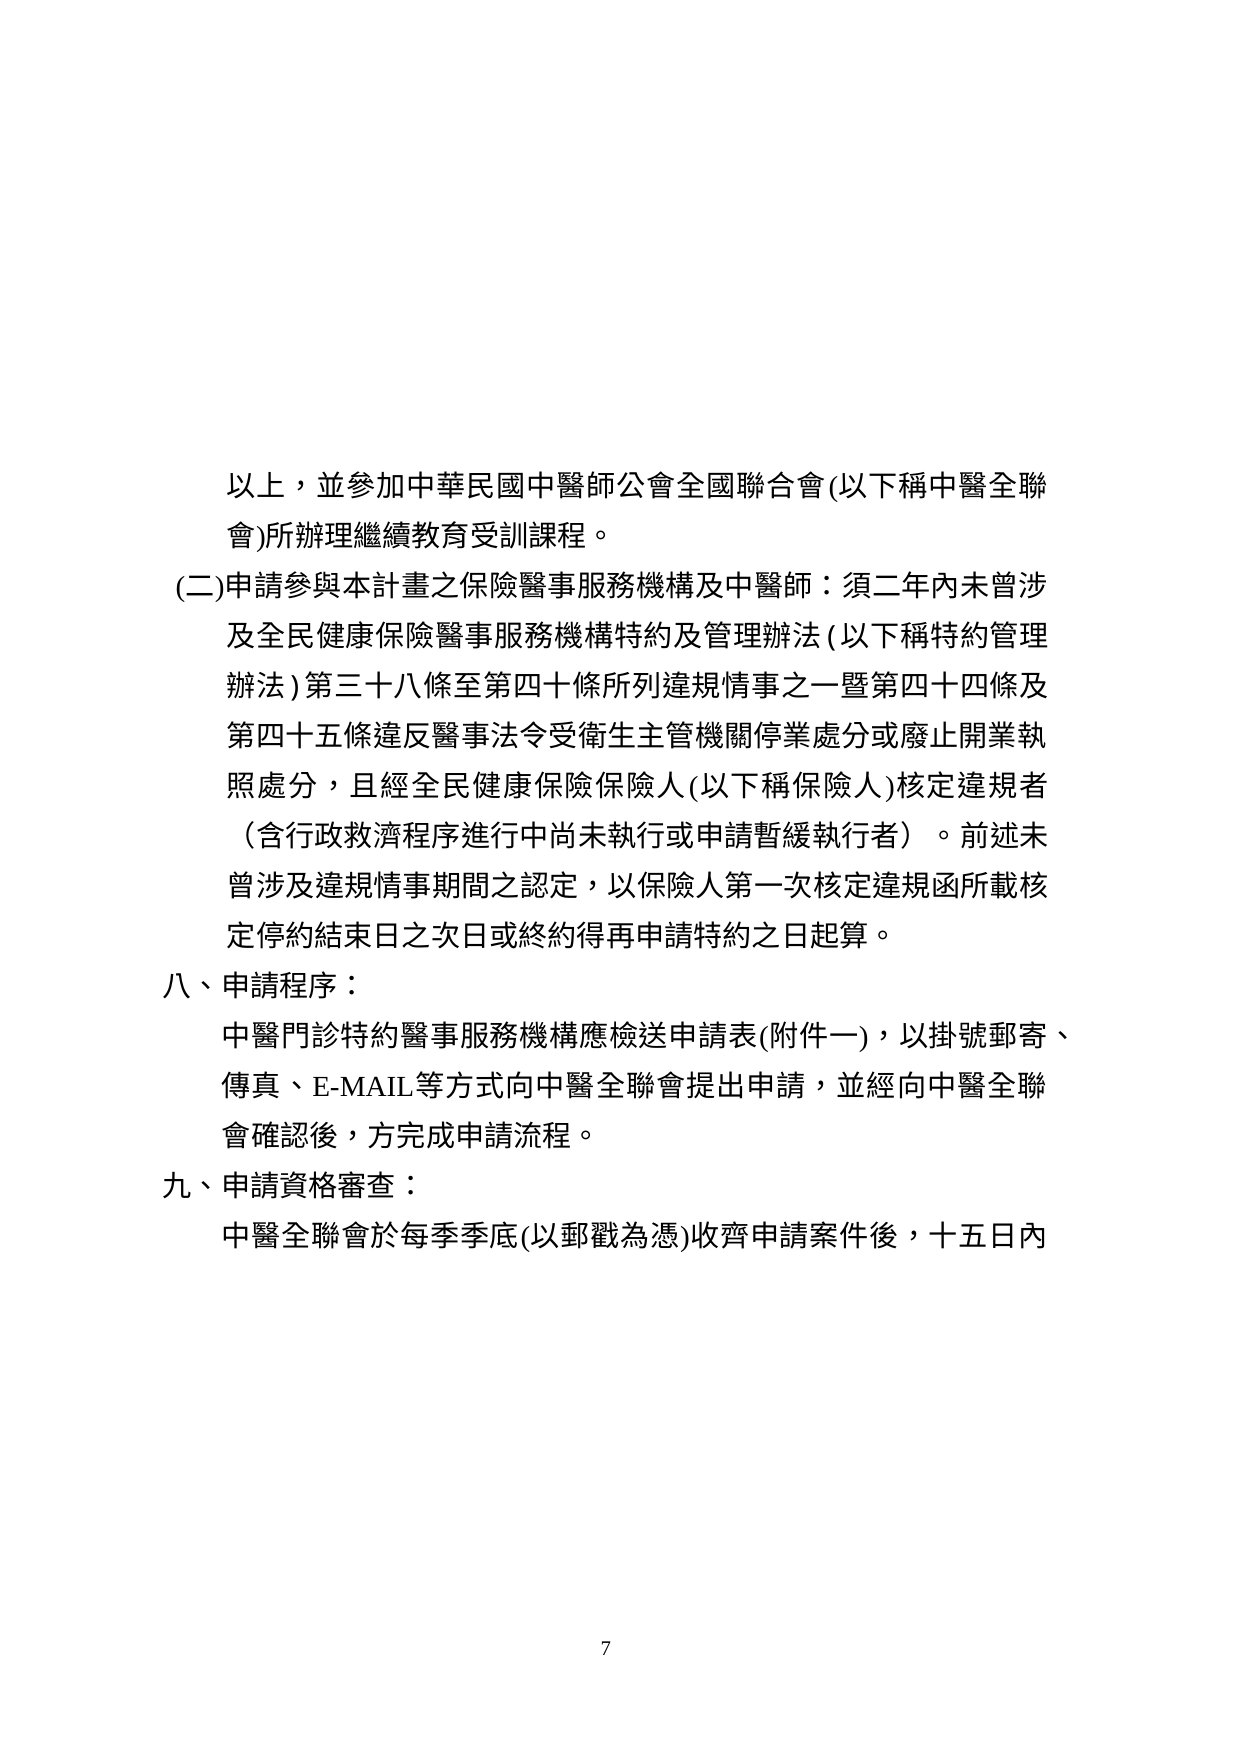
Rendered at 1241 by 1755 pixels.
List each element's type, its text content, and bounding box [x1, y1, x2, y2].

text 九、申請資格審查： [162, 1156, 1048, 1206]
text 以上，並參加中華民國中醫師公會全國聯合會(以下稱中醫全聯會)所辦理繼續教育受訓課程。 [175, 456, 1048, 556]
text 中醫全聯會於每季季底(以郵戳為憑)收齊申請案件後，十五日內 [222, 1206, 1048, 1256]
text 八、申請程序： [162, 956, 1048, 1006]
text 中醫門診特約醫事服務機構應檢送申請表(附件一)，以掛號郵寄、傳真、E-MAIL等方式向中醫全聯會提出申請，並經向中醫全聯會確認後，方完成申請流程。 [222, 1006, 1048, 1156]
text (二)申請參與本計畫之保險醫事服務機構及中醫師：須二年內未曾涉及全民健康保險醫事服務機構特約及管理辦法(以下稱特約管理辦法)第三十八條至第四十條所列違規情事之一暨第四十四條及第四十五條違反醫事法令受衛生主管機關停業處分或廢止開業執照處分，且經全民健康保險保險人(以下稱保險人)核定違規者（含行政救濟程序進行中尚未執行或申請暫緩執行者）。前述未曾涉及違規情事期間之認定，以保險人第一次核定違規函所載核定停約結束日之次日或終約得再申請特約之日起算。 [175, 556, 1048, 956]
